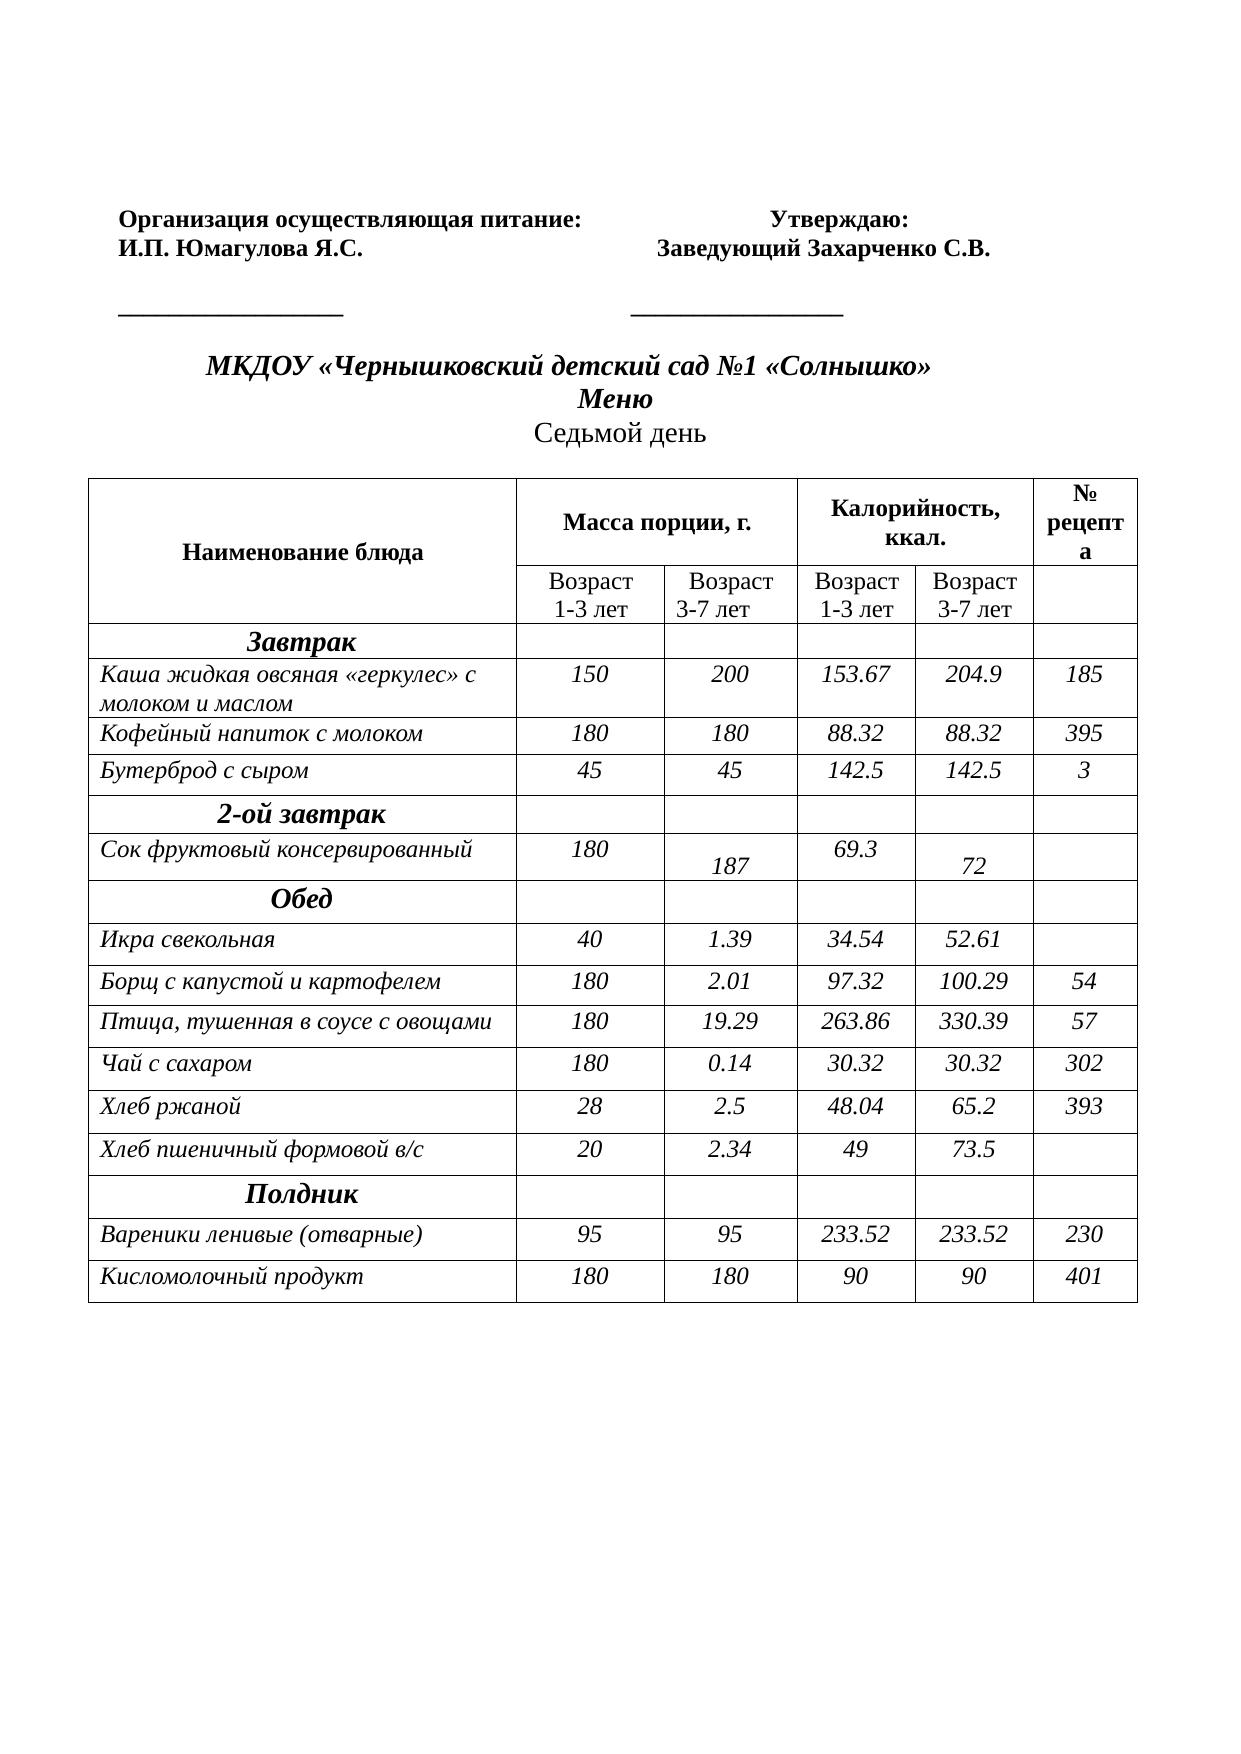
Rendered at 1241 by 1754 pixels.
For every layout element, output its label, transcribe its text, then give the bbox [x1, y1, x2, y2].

table_cell [1034, 1134, 1137, 1175]
table_cell 180 [517, 834, 664, 880]
table_cell [798, 881, 915, 923]
table_cell [1034, 796, 1137, 833]
table_cell [916, 1176, 1033, 1218]
table_cell Кисломолочный продукт [89, 1261, 516, 1302]
table_cell 393 [1034, 1091, 1137, 1133]
text МКДОУ «Чернышковский детский сад №1 «Солнышко» [118, 348, 1122, 382]
table_cell [517, 624, 664, 658]
table_cell [1034, 881, 1137, 923]
table_cell 30.32 [916, 1048, 1033, 1090]
table_cell 57 [1034, 1006, 1137, 1047]
table_cell [1034, 924, 1137, 965]
table_cell 65.2 [916, 1091, 1033, 1133]
table_cell Хлеб пшеничный формовой в/с [89, 1134, 516, 1175]
table_cell Вареники ленивые (отварные) [89, 1219, 516, 1260]
table_cell Хлеб ржаной [89, 1091, 516, 1133]
table_cell 95 [517, 1219, 664, 1260]
table_cell [1034, 566, 1137, 623]
table_cell 150 [517, 659, 664, 717]
table_cell 180 [517, 1006, 664, 1047]
table_cell 2.5 [665, 1091, 797, 1133]
table_cell 49 [798, 1134, 915, 1175]
table_header Калорийность, ккал. [798, 479, 1033, 565]
table_cell 20 [517, 1134, 664, 1175]
table_cell 40 [517, 924, 664, 965]
table_cell 100.29 [916, 966, 1033, 1005]
table_cell [916, 796, 1033, 833]
table_cell Сок фруктовый консервированный [89, 834, 516, 880]
table_cell 28 [517, 1091, 664, 1133]
table_cell 330.39 [916, 1006, 1033, 1047]
table_cell [798, 624, 915, 658]
table_cell Возраст 3-7 лет [916, 566, 1033, 623]
table_cell 73.5 [916, 1134, 1033, 1175]
table_cell 90 [916, 1261, 1033, 1302]
table_cell 0.14 [665, 1048, 797, 1090]
table_cell 90 [798, 1261, 915, 1302]
table_cell Возраст 1-3 лет [517, 566, 664, 623]
table_cell Икра свекольная [89, 924, 516, 965]
table_cell 30.32 [798, 1048, 915, 1090]
table_cell 88.32 [916, 718, 1033, 754]
text Меню [118, 382, 1122, 415]
table_cell [1034, 624, 1137, 658]
table_cell [517, 881, 664, 923]
table_cell 233.52 [916, 1219, 1033, 1260]
table_cell 52.61 [916, 924, 1033, 965]
table_cell [517, 796, 664, 833]
table_cell Возраст 3-7 лет [665, 566, 797, 623]
table_cell 88.32 [798, 718, 915, 754]
table_cell 54 [1034, 966, 1137, 1005]
table_cell 302 [1034, 1048, 1137, 1090]
table_cell Полдник [89, 1176, 516, 1218]
table_header Наименование блюда [89, 479, 516, 623]
table_cell Возраст 1-3 лет [798, 566, 915, 623]
table_cell 204.9 [916, 659, 1033, 717]
table_cell 180 [665, 718, 797, 754]
table_cell 142.5 [916, 755, 1033, 795]
text Организация осуществляющая питание: Утверждаю: [118, 204, 1122, 233]
table_cell 233.52 [798, 1219, 915, 1260]
text __________________ _________________ [118, 291, 1122, 319]
table_cell [665, 881, 797, 923]
table_cell 395 [1034, 718, 1137, 754]
table_cell 3 [1034, 755, 1137, 795]
table_cell 1.39 [665, 924, 797, 965]
text Седьмой день [118, 415, 1122, 449]
table_cell Кофейный напиток с молоком [89, 718, 516, 754]
table_cell 180 [517, 718, 664, 754]
table_cell Бутерброд с сыром [89, 755, 516, 795]
table_cell [1034, 834, 1137, 880]
table_cell [665, 624, 797, 658]
table_cell 180 [517, 966, 664, 1005]
text И.П. Юмагулова Я.С. Заведующий Захарченко С.В. [118, 233, 1122, 262]
table_cell Птица, тушенная в соусе с овощами [89, 1006, 516, 1047]
table_cell [916, 881, 1033, 923]
table_cell 45 [517, 755, 664, 795]
table_cell 180 [517, 1261, 664, 1302]
table_cell [665, 796, 797, 833]
table_cell [916, 624, 1033, 658]
table_cell 48.04 [798, 1091, 915, 1133]
table_cell 180 [665, 1261, 797, 1302]
table_cell 2.01 [665, 966, 797, 1005]
table_cell Завтрак [89, 624, 516, 658]
table_cell Чай с сахаром [89, 1048, 516, 1090]
table_cell 2-ой завтрак [89, 796, 516, 833]
table_cell 153.67 [798, 659, 915, 717]
table_cell [517, 1176, 664, 1218]
table_cell Обед [89, 881, 516, 923]
table_cell [665, 1176, 797, 1218]
table_cell [1034, 1176, 1137, 1218]
table_cell 97.32 [798, 966, 915, 1005]
table_cell 263.86 [798, 1006, 915, 1047]
table_cell 230 [1034, 1219, 1137, 1260]
table_cell 45 [665, 755, 797, 795]
table_cell 34.54 [798, 924, 915, 965]
table_cell 185 [1034, 659, 1137, 717]
table_cell 95 [665, 1219, 797, 1260]
table_cell 187 [665, 834, 797, 880]
table_cell Борщ с капустой и картофелем [89, 966, 516, 1005]
table_cell 19.29 [665, 1006, 797, 1047]
table_cell 200 [665, 659, 797, 717]
table_header Масса порции, г. [517, 479, 797, 565]
table_cell 180 [517, 1048, 664, 1090]
table_cell 72 [916, 834, 1033, 880]
table_cell 69.3 [798, 834, 915, 880]
table_header № рецепта [1034, 479, 1137, 565]
table_cell 2.34 [665, 1134, 797, 1175]
table_cell 142.5 [798, 755, 915, 795]
table_cell [798, 796, 915, 833]
table_cell Каша жидкая овсяная «геркулес» с молоком и маслом [89, 659, 516, 717]
table_cell 401 [1034, 1261, 1137, 1302]
table_cell [798, 1176, 915, 1218]
